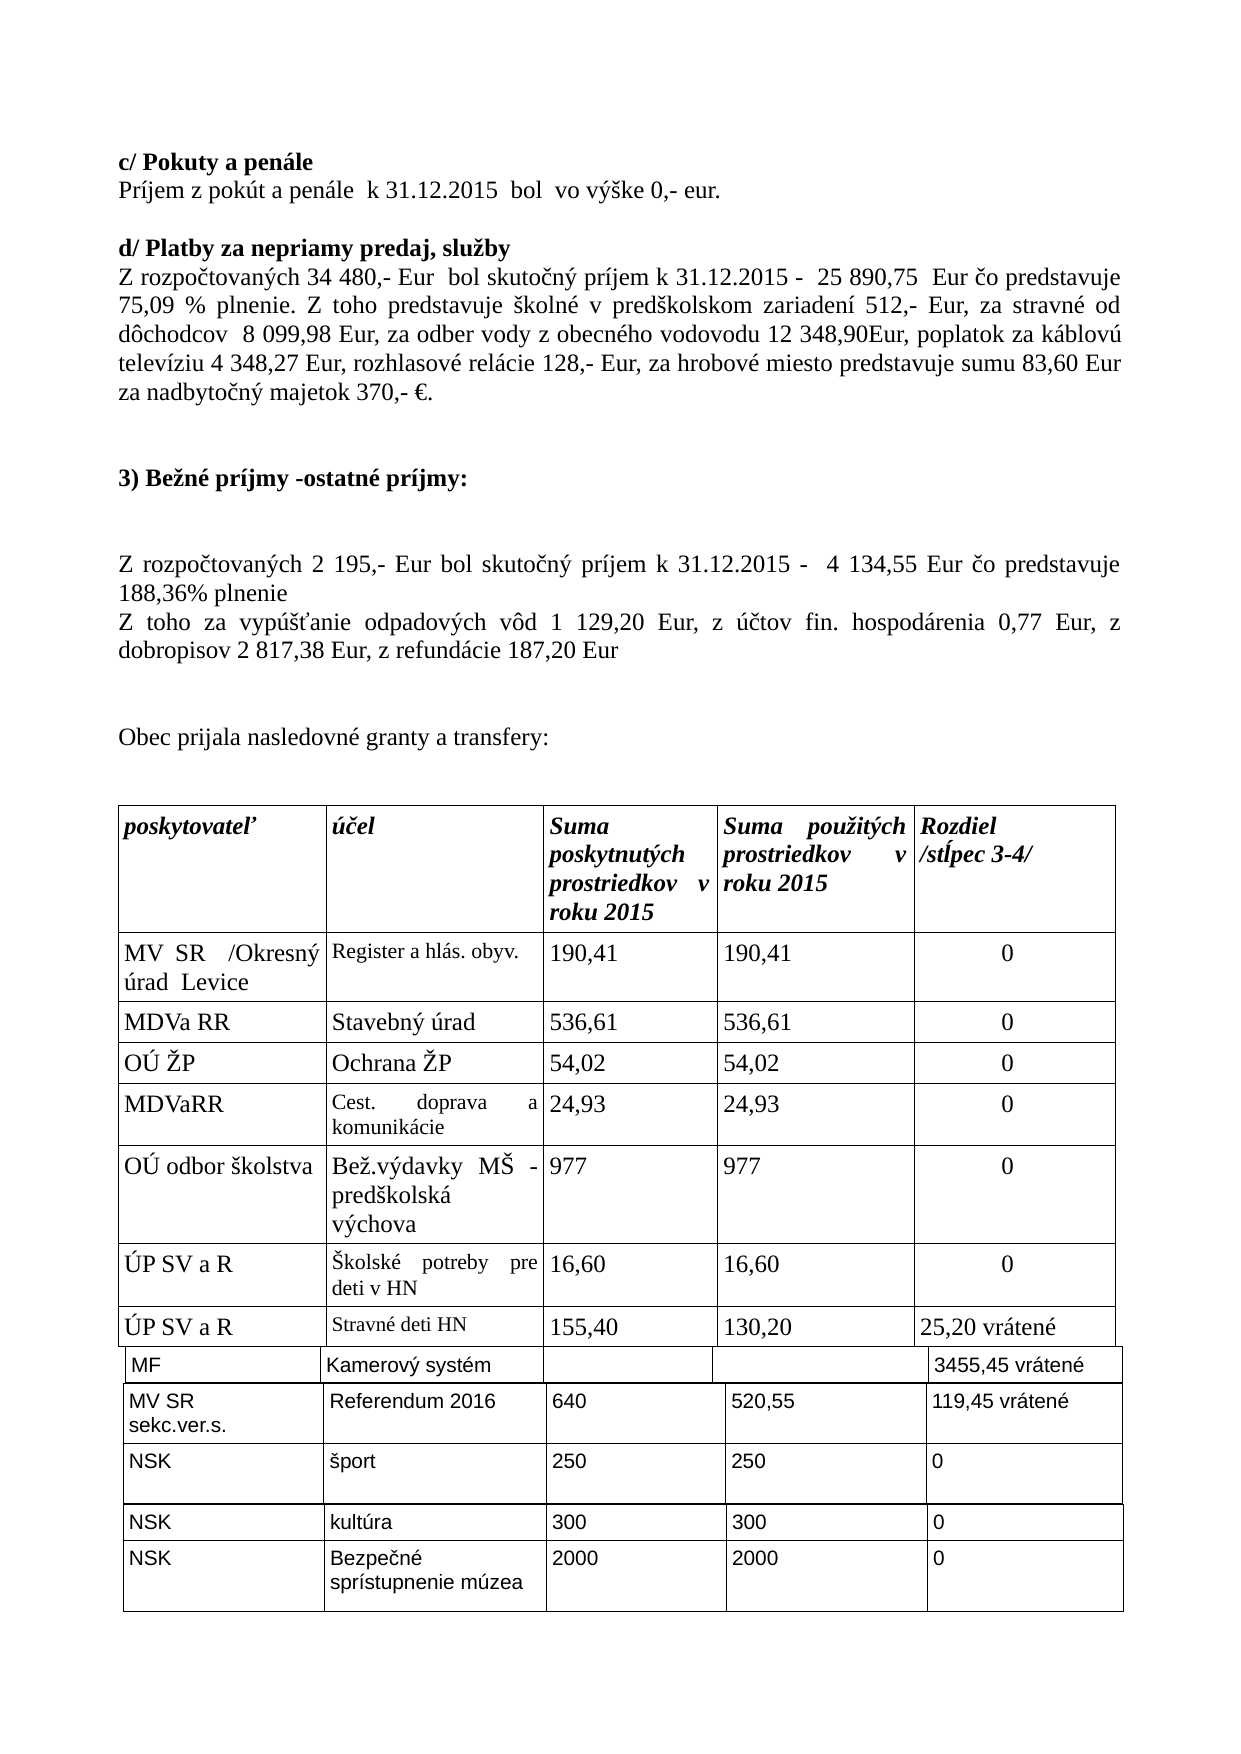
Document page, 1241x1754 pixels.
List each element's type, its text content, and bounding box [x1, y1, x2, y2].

table_cell 130,20 [718, 1307, 914, 1346]
table_header NSK [124, 1505, 324, 1539]
table_header účel [327, 806, 543, 932]
table_header [1116, 805, 1122, 932]
table_cell 54,02 [718, 1043, 914, 1082]
table_cell [544, 1347, 712, 1382]
table_header Suma použitých prostriedkov v roku 2015 [718, 806, 914, 932]
table_cell 0 [915, 1002, 1115, 1042]
table_cell [713, 1347, 928, 1382]
table_cell [1116, 1001, 1122, 1042]
table_cell 0 [915, 1244, 1115, 1306]
table_cell Stravné deti HN [327, 1307, 543, 1346]
table_cell [1116, 1042, 1122, 1082]
table_cell 3455,45 vrátené [929, 1347, 1122, 1382]
table_cell OÚ ŽP [119, 1043, 326, 1082]
table_cell 25,20 vrátené [915, 1307, 1115, 1346]
table_cell OÚ odbor školstva [119, 1146, 326, 1243]
table_header šport [324, 1444, 546, 1503]
table_cell Bež.výdavky MŠ -predškolská výchova [327, 1146, 543, 1243]
text 3) Bežné príjmy -ostatné príjmy: [118, 463, 1122, 492]
table_header 119,45 vrátené [927, 1384, 1122, 1443]
table_cell 24,93 [544, 1084, 717, 1145]
table_header Suma poskytnutých prostriedkov v roku 2015 [544, 806, 717, 932]
table_cell 536,61 [544, 1002, 717, 1042]
table_cell 0 [928, 1541, 1123, 1611]
table_header 0 [927, 1444, 1122, 1503]
table_cell ÚP SV a R [119, 1244, 326, 1306]
table_cell MDVa RR [119, 1002, 326, 1042]
text Z rozpočtovaných 34 480,- Eur bol skutočný príjem k 31.12.2015 - 25 890,75 Eur čo predstavuje 75,09 % plnenie. Z toho predstavuje školné v predškolskom zariadení 512,- Eur, za stravné od dôchodcov 8 099,98 Eur, za odber vody z obecného vodovodu 12 348,90Eur, poplatok za káblovú televíziu 4 348,27 Eur, rozhlasové relácie 128,- Eur, za hrobové miesto predstavuje sumu 83,60 Eur za nadbytočný majetok 370,- €. [118, 262, 1122, 406]
text d/ Platby za nepriamy predaj, služby [118, 233, 1122, 262]
table_cell MV SR /Okresný úrad Levice [119, 933, 326, 1001]
table_cell 16,60 [718, 1244, 914, 1306]
table_cell 2000 [547, 1541, 726, 1611]
table_cell 190,41 [544, 933, 717, 1001]
text Z rozpočtovaných 2 195,- Eur bol skutočný príjem k 31.12.2015 - 4 134,55 Eur čo predstavuje 188,36% plnenie [118, 549, 1122, 607]
table_cell [1116, 1083, 1122, 1145]
table_cell 2000 [727, 1541, 927, 1611]
table_cell 16,60 [544, 1244, 717, 1306]
table_cell [1116, 932, 1122, 1001]
table_cell MF [126, 1347, 320, 1382]
table_header NSK [124, 1444, 323, 1503]
table_header Referendum 2016 [324, 1384, 546, 1443]
table_cell 54,02 [544, 1043, 717, 1082]
table_cell MDVaRR [119, 1084, 326, 1145]
table_cell Ochrana ŽP [327, 1043, 543, 1082]
table_cell Kamerový systém [321, 1347, 543, 1382]
table_header 0 [928, 1505, 1123, 1539]
table_cell [1116, 1243, 1122, 1306]
table_header 520,55 [726, 1384, 926, 1443]
table_header MV SR sekc.ver.s. [124, 1384, 323, 1443]
table_cell [1116, 1145, 1122, 1243]
table_cell Bezpečné sprístupnenie múzea [325, 1541, 546, 1611]
table_cell [1116, 1306, 1122, 1346]
table_cell Cest. doprava a komunikácie [327, 1084, 543, 1145]
table_header poskytovateľ [119, 806, 326, 932]
text c/ Pokuty a penále [118, 147, 1122, 176]
table_cell 536,61 [718, 1002, 914, 1042]
text Z toho za vypúšťanie odpadových vôd 1 129,20 Eur, z účtov fin. hospodárenia 0,77 Eur, z dobropisov 2 817,38 Eur, z refundácie 187,20 Eur [118, 607, 1122, 664]
text Obec prijala nasledovné granty a transfery: [118, 722, 1122, 751]
table_cell NSK [124, 1541, 324, 1611]
table_cell Register a hlás. obyv. [327, 933, 543, 1001]
table_header 300 [547, 1505, 726, 1539]
table_cell 155,40 [544, 1307, 717, 1346]
table_cell 977 [544, 1146, 717, 1243]
table_header 250 [726, 1444, 926, 1503]
table_header kultúra [325, 1505, 546, 1539]
table_cell [118, 1347, 125, 1382]
table_cell 0 [915, 933, 1115, 1001]
text Príjem z pokút a penále k 31.12.2015 bol vo výške 0,- eur. [118, 176, 1122, 204]
table_cell Stavebný úrad [327, 1002, 543, 1042]
table_cell ÚP SV a R [119, 1307, 326, 1346]
table_header Rozdiel /stĺpec 3-4/ [915, 806, 1115, 932]
table_cell 190,41 [718, 933, 914, 1001]
table_cell 0 [915, 1084, 1115, 1145]
table_cell 24,93 [718, 1084, 914, 1145]
table_cell 0 [915, 1146, 1115, 1243]
table_header 640 [547, 1384, 725, 1443]
table_header 300 [727, 1505, 927, 1539]
table_cell 977 [718, 1146, 914, 1243]
table_header 250 [547, 1444, 725, 1503]
table_cell 0 [915, 1043, 1115, 1082]
table_cell Školské potreby pre deti v HN [327, 1244, 543, 1306]
